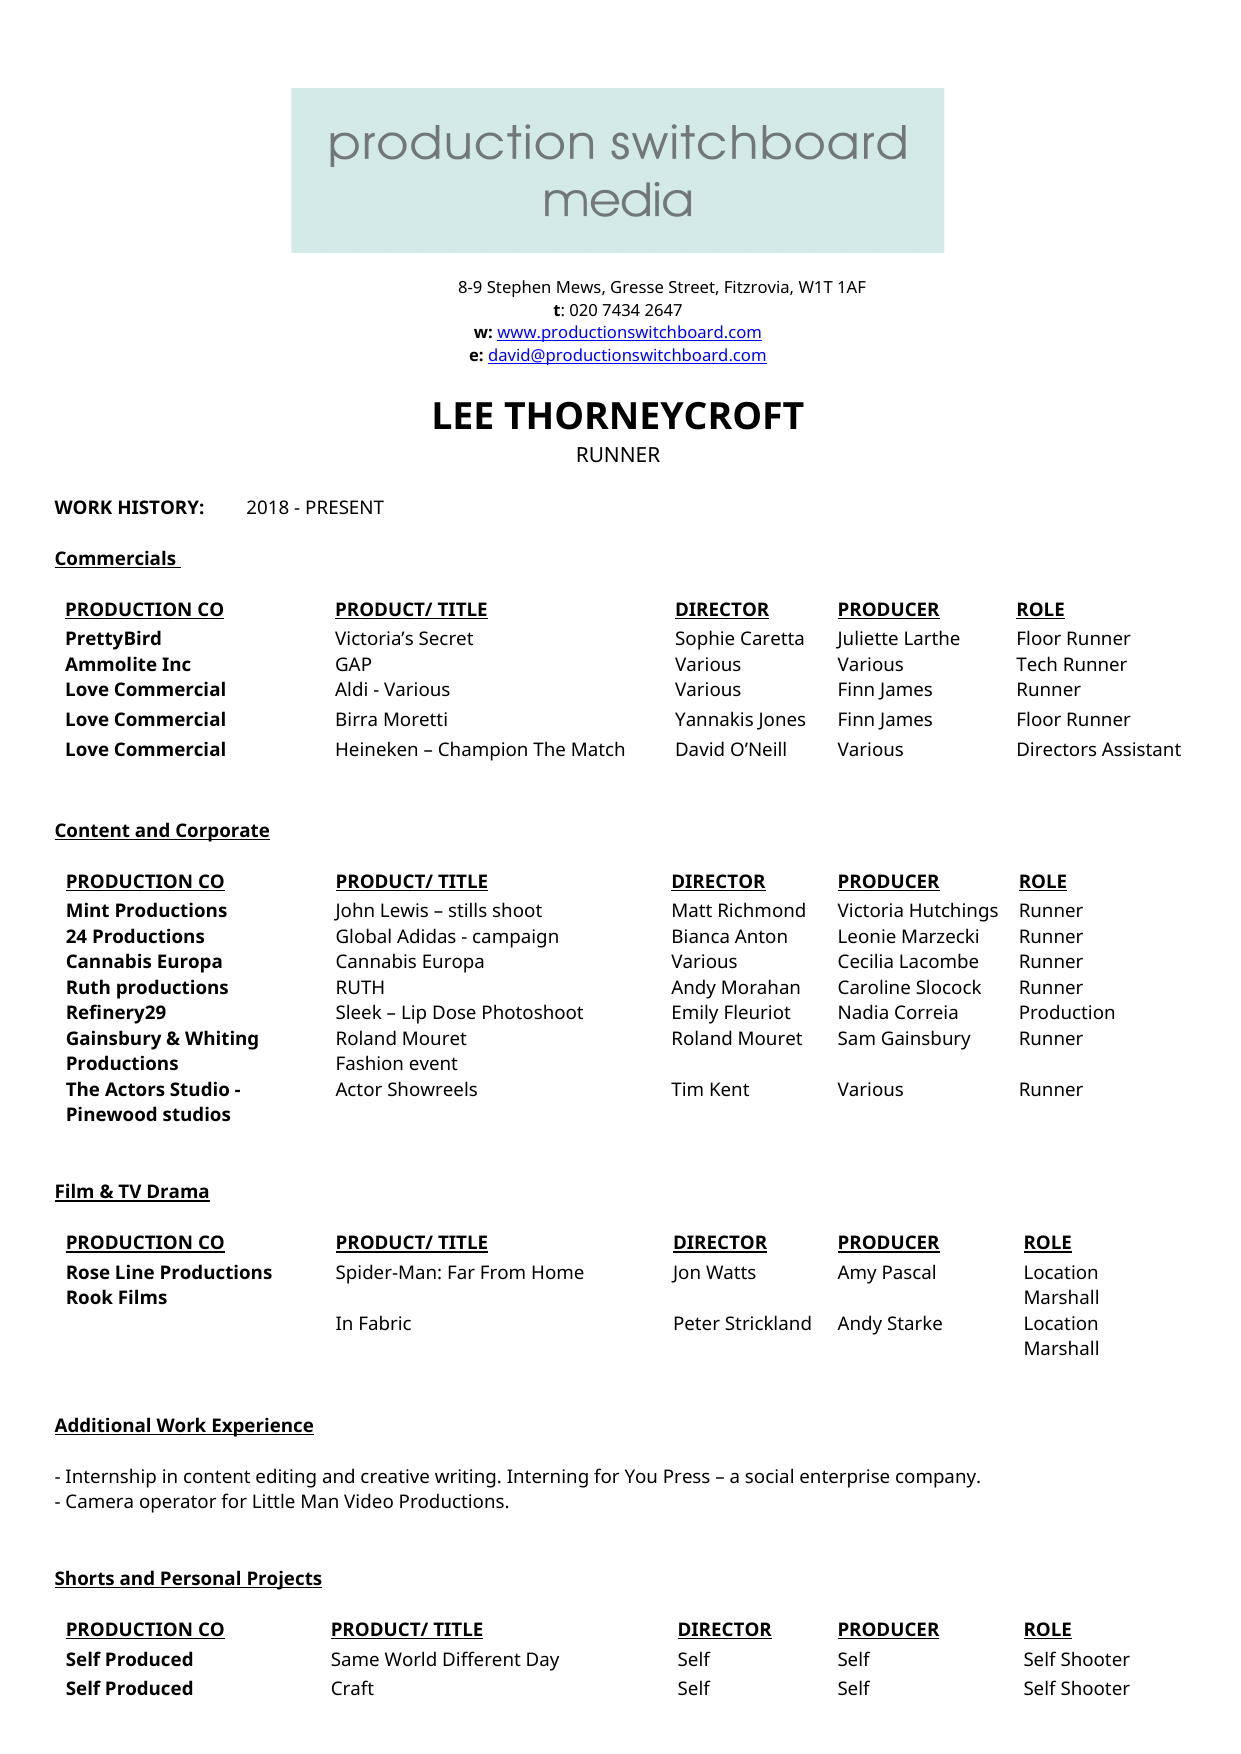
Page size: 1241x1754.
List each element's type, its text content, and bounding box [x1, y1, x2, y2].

table_cell Finn James [838, 706, 1016, 736]
table_cell Various [675, 677, 837, 706]
table_header DIRECTOR [673, 1229, 837, 1259]
table_cell Self Produced [66, 1646, 331, 1676]
text e: david@productionswitchboard.com [0, 343, 1236, 366]
text w: www.productionswitchboard.com [0, 321, 1236, 343]
table_cell [54, 898, 66, 1127]
text 8-9 Stephen Mews, Gresse Street, Fitzrovia, W1T 1AF [98, 275, 1225, 298]
table_cell Various [838, 736, 1016, 766]
table_header PRODUCTION CO [66, 868, 335, 898]
text Film & TV Drama [54, 1178, 1211, 1204]
table_cell [59, 736, 65, 766]
table_header PRODUCT/ TITLE [331, 1616, 677, 1646]
table_cell Floor Runner Tech Runner [1016, 626, 1192, 677]
table_cell Love Commercial [65, 706, 335, 736]
table_cell Spider-Man: Far From Home In Fabric [335, 1259, 673, 1387]
table_cell [54, 1676, 66, 1705]
table_cell Self [837, 1646, 1023, 1676]
table_header PRODUCER [838, 596, 1016, 626]
table_cell Craft [331, 1676, 677, 1705]
table_header PRODUCTION CO [66, 1616, 331, 1646]
table_header PRODUCER [837, 1616, 1023, 1646]
table_cell John Lewis – stills shoot Global Adidas - campaign Cannabis Europa RUTH Sleek – Lip Dose Photoshoot Roland Mouret Fashion event Actor Showreels [335, 898, 671, 1127]
table_header [59, 596, 65, 626]
table_cell Self Produced [66, 1676, 331, 1705]
subtitle RUNNER [0, 440, 1236, 468]
table_cell Mint Productions 24 Productions Cannabis Europa Ruth productions Refinery29 Gainsbury & Whiting Productions The Actors Studio - Pinewood studios [66, 898, 335, 1127]
table_header [54, 1229, 66, 1259]
text Additional Work Experience [54, 1412, 1211, 1438]
text WORK HISTORY: 2018 - PRESENT [54, 494, 1211, 519]
table_header DIRECTOR [678, 1616, 837, 1646]
picture [291, 88, 945, 253]
text Shorts and Personal Projects [54, 1565, 1211, 1591]
table_header PRODUCTION CO [66, 1229, 335, 1259]
table_cell Victoria’s Secret GAP [335, 626, 675, 677]
table_cell Love Commercial [65, 677, 335, 706]
table_cell Jon Watts Peter Strickland [673, 1259, 837, 1387]
table_cell Aldi - Various [335, 677, 675, 706]
table_header ROLE [1019, 868, 1192, 898]
table_cell Runner [1016, 677, 1192, 706]
table_cell [59, 626, 65, 677]
table_header DIRECTOR [671, 868, 837, 898]
table_header PRODUCT/ TITLE [335, 1229, 673, 1259]
table_cell Self Shooter [1023, 1676, 1187, 1705]
subtitle LEE THORNEYCROFT [0, 389, 1236, 440]
text t: 020 7434 2647 [0, 298, 1236, 321]
table_cell Self [678, 1646, 837, 1676]
table_cell Directors Assistant [1016, 736, 1192, 766]
text - Camera operator for Little Man Video Productions. [54, 1489, 1211, 1514]
table_header PRODUCTION CO [65, 596, 335, 626]
table_cell Finn James [838, 677, 1016, 706]
table_cell Runner Runner Runner Runner Production Runner Runner [1019, 898, 1192, 1127]
table_header PRODUCER [838, 868, 1018, 898]
table_header ROLE [1023, 1229, 1192, 1259]
table_cell Heineken – Champion The Match [335, 736, 675, 766]
table_cell [54, 1646, 66, 1676]
text - Internship in content editing and creative writing. Interning for You Press – a social enterprise company. [54, 1463, 1211, 1489]
table_cell Love Commercial [65, 736, 335, 766]
table_header PRODUCT/ TITLE [335, 596, 675, 626]
table_cell Juliette Larthe Various [838, 626, 1016, 677]
table_header PRODUCT/ TITLE [335, 868, 671, 898]
table_cell Self [837, 1676, 1023, 1705]
text Content and Corporate [54, 817, 1211, 842]
table_cell [59, 677, 65, 706]
table_cell [54, 1259, 66, 1387]
text Commercials [54, 545, 1211, 571]
table_cell Self Shooter [1023, 1646, 1187, 1676]
table_cell PrettyBird Ammolite Inc [65, 626, 335, 677]
table_cell Self [678, 1676, 837, 1705]
table_header DIRECTOR [675, 596, 837, 626]
table_header PRODUCER [838, 1229, 1023, 1259]
table_cell David O’Neill [675, 736, 837, 766]
table_cell Sophie Caretta Various [675, 626, 837, 677]
table_header ROLE [1023, 1616, 1187, 1646]
table_cell [59, 706, 65, 736]
table_cell Same World Different Day [331, 1646, 677, 1676]
table_cell Birra Moretti [335, 706, 675, 736]
table_cell Amy Pascal Andy Starke [838, 1259, 1023, 1387]
table_header [54, 868, 66, 898]
table_cell Yannakis Jones [675, 706, 837, 736]
table_cell Victoria Hutchings Leonie Marzecki Cecilia Lacombe Caroline Slocock Nadia Correia Sam Gainsbury Various [838, 898, 1018, 1127]
table_header ROLE [1016, 596, 1192, 626]
table_cell Rose Line Productions Rook Films [66, 1259, 335, 1387]
table_header [54, 1616, 66, 1646]
table_cell Matt Richmond Bianca Anton Various Andy Morahan Emily Fleuriot Roland Mouret Tim Kent [671, 898, 837, 1127]
table_cell Floor Runner [1016, 706, 1192, 736]
table_cell Location Marshall Location Marshall [1023, 1259, 1192, 1387]
